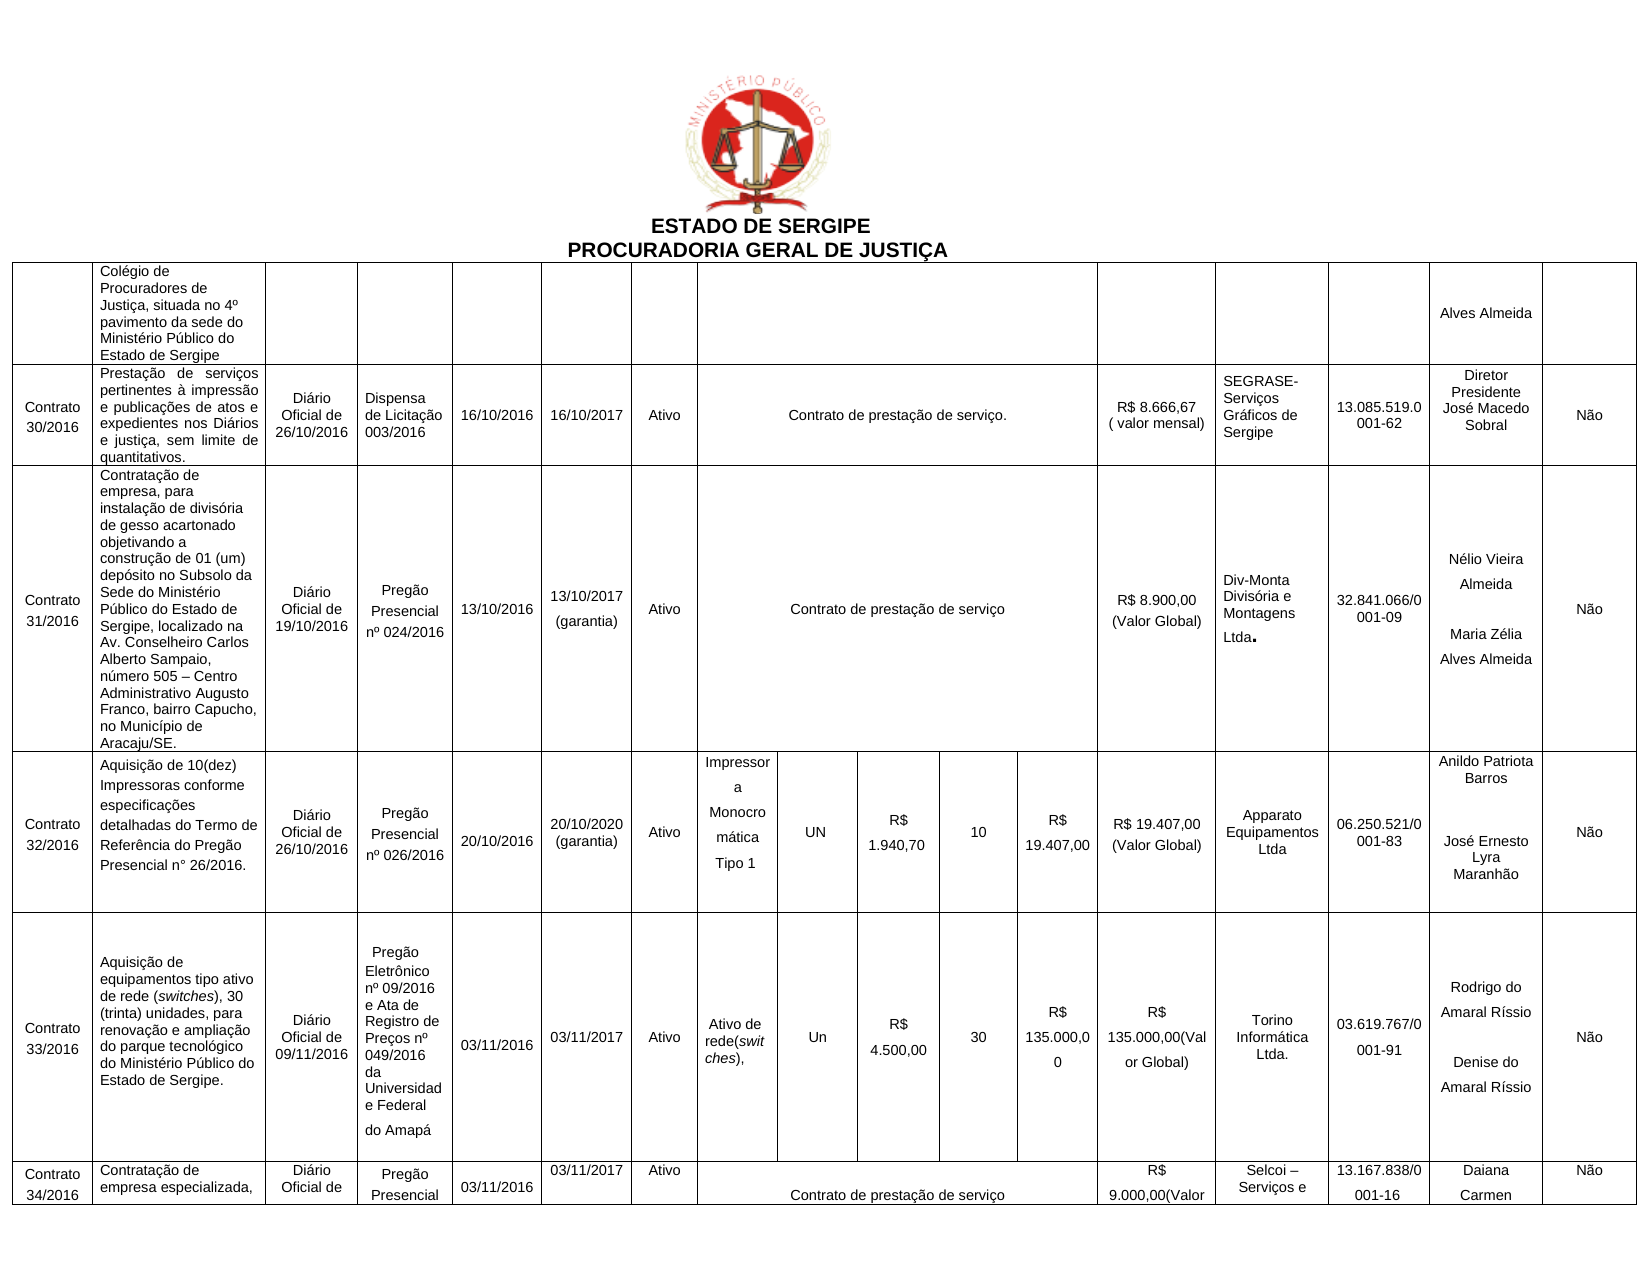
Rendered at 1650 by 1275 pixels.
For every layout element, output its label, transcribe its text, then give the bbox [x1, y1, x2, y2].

table_cell Apparato Equipamentos Ltda [1216, 752, 1328, 912]
table_cell 06.250.521/0001-83 [1329, 752, 1429, 912]
table_cell Ativo [632, 466, 697, 751]
table_cell Diretor Presidente José Macedo Sobral [1430, 365, 1542, 465]
table_cell Pregão Presencial nº 024/2016 [358, 466, 452, 751]
table_cell 03/11/2016 [453, 913, 541, 1161]
table_cell 13/10/2017 (garantia) [542, 466, 631, 751]
table_cell Ativo [632, 1162, 697, 1204]
table_cell Diário Oficial de 26/10/2016 [266, 365, 357, 465]
table_cell Div-Monta Divisória e Montagens Ltda. [1216, 466, 1328, 751]
table_cell [13, 263, 92, 364]
table_cell Colégio de Procuradores de Justiça, situada no 4º pavimento da sede do Ministério Público do Estado de Sergipe [93, 263, 265, 364]
table_cell Alves Almeida [1430, 263, 1542, 364]
table_cell Contrato de prestação de serviço [698, 466, 1097, 751]
table_cell [1098, 263, 1215, 364]
table_cell 16/10/2016 [453, 365, 541, 465]
table_cell Impressora Monocromática Tipo 1 [698, 752, 777, 912]
table_cell Contrato 31/2016 [13, 466, 92, 751]
table_cell R$ 19.407,00 [1018, 752, 1097, 912]
table_cell 03/11/2017 [542, 913, 631, 1161]
table_cell Prestação de serviços pertinentes à impressão e publicações de atos e expedientes nos Diários e justiça, sem limite de quantitativos. [93, 365, 265, 465]
table_cell UN [778, 752, 857, 912]
table_cell Rodrigo do Amaral Ríssio Denise do Amaral Ríssio [1430, 913, 1542, 1161]
table_cell Torino Informática Ltda. [1216, 913, 1328, 1161]
table_cell Pregão Presencial nº 026/2016 [358, 752, 452, 912]
table_cell [266, 263, 357, 364]
table_cell Não [1543, 913, 1636, 1161]
table_cell Un [778, 913, 857, 1161]
table_cell [1329, 263, 1429, 364]
table_cell 20/10/2016 [453, 752, 541, 912]
table_cell 03/11/2016 [453, 1162, 541, 1204]
table_cell Contrato 33/2016 [13, 913, 92, 1161]
table_cell Selcoi – Serviços e [1216, 1162, 1328, 1204]
table_cell Aquisição de equipamentos tipo ativo de rede (switches), 30 (trinta) unidades, para renovação e ampliação do parque tecnológico do Ministério Público do Estado de Sergipe. [93, 913, 265, 1161]
table_cell Contrato 34/2016 [13, 1162, 92, 1204]
table_cell R$ 8.666,67 ( valor mensal) [1098, 365, 1215, 465]
table_cell Diário Oficial de 09/11/2016 [266, 913, 357, 1161]
table_cell Diário Oficial de [266, 1162, 357, 1204]
table_cell 30 [940, 913, 1017, 1161]
table_cell [1216, 263, 1328, 364]
table_cell Diário Oficial de 19/10/2016 [266, 466, 357, 751]
table_cell [453, 263, 541, 364]
table_cell 13.167.838/0001-16 [1329, 1162, 1429, 1204]
table_cell 16/10/2017 [542, 365, 631, 465]
table_cell Ativo de rede(switches), [698, 913, 777, 1161]
table_cell Não [1543, 466, 1636, 751]
table_cell Não [1543, 365, 1636, 465]
table_cell Contrato de prestação de serviço [698, 1162, 1097, 1204]
table_cell Nélio Vieira Almeida Maria Zélia Alves Almeida [1430, 466, 1542, 751]
table_cell Diário Oficial de 26/10/2016 [266, 752, 357, 912]
table_cell Contrato 32/2016 [13, 752, 92, 912]
table_cell R$ 9.000,00(Valor [1098, 1162, 1215, 1204]
table_cell Pregão Presencial [358, 1162, 452, 1204]
table_cell R$ 8.900,00 (Valor Global) [1098, 466, 1215, 751]
table_cell R$ 1.940,70 [858, 752, 939, 912]
table_cell Ativo [632, 365, 697, 465]
table_cell R$ 135.000,00(Valor Global) [1098, 913, 1215, 1161]
table_cell R$ 135.000,00 [1018, 913, 1097, 1161]
table_cell [632, 263, 697, 364]
table_cell R$ 19.407,00 (Valor Global) [1098, 752, 1215, 912]
table_cell 13/10/2016 [453, 466, 541, 751]
table_cell Aquisição de 10(dez) Impressoras conforme especificações detalhadas do Termo de Referência do Pregão Presencial n° 26/2016. [93, 752, 265, 912]
table_cell 32.841.066/0001-09 [1329, 466, 1429, 751]
table_cell Daiana Carmen [1430, 1162, 1542, 1204]
table_cell 10 [940, 752, 1017, 912]
table_cell 03/11/2017 [542, 1162, 631, 1204]
table_cell Ativo [632, 752, 697, 912]
table_cell R$ 4.500,00 [858, 913, 939, 1161]
table_cell [698, 263, 1097, 364]
table_cell Dispensa de Licitação 003/2016 [358, 365, 452, 465]
table_cell Contratação de empresa especializada, [93, 1162, 265, 1204]
table_cell Contratação de empresa, para instalação de divisória de gesso acartonado objetivando a construção de 01 (um) depósito no Subsolo da Sede do Ministério Público do Estado de Sergipe, localizado na Av. Conselheiro Carlos Alberto Sampaio, número 505 – Centro Administrativo Augusto Franco, bairro Capucho, no Município de Aracaju/SE. [93, 466, 265, 751]
table_cell Não [1543, 1162, 1636, 1204]
table_cell Ativo [632, 913, 697, 1161]
table_cell 20/10/2020 (garantia) [542, 752, 631, 912]
table_cell [1543, 263, 1636, 364]
table_cell 13.085.519.0001-62 [1329, 365, 1429, 465]
table_cell Anildo Patriota Barros José Ernesto Lyra Maranhão [1430, 752, 1542, 912]
table_cell 03.619.767/0001-91 [1329, 913, 1429, 1161]
table_cell Não [1543, 752, 1636, 912]
table_cell Contrato 30/2016 [13, 365, 92, 465]
table_cell Pregão Eletrônico nº 09/2016 e Ata de Registro de Preços nº 049/2016 da Universidade Federal do Amapá [358, 913, 452, 1161]
table_cell [542, 263, 631, 364]
table_cell SEGRASE- Serviços Gráficos de Sergipe [1216, 365, 1328, 465]
table_cell Contrato de prestação de serviço. [698, 365, 1097, 465]
table_cell [358, 263, 452, 364]
